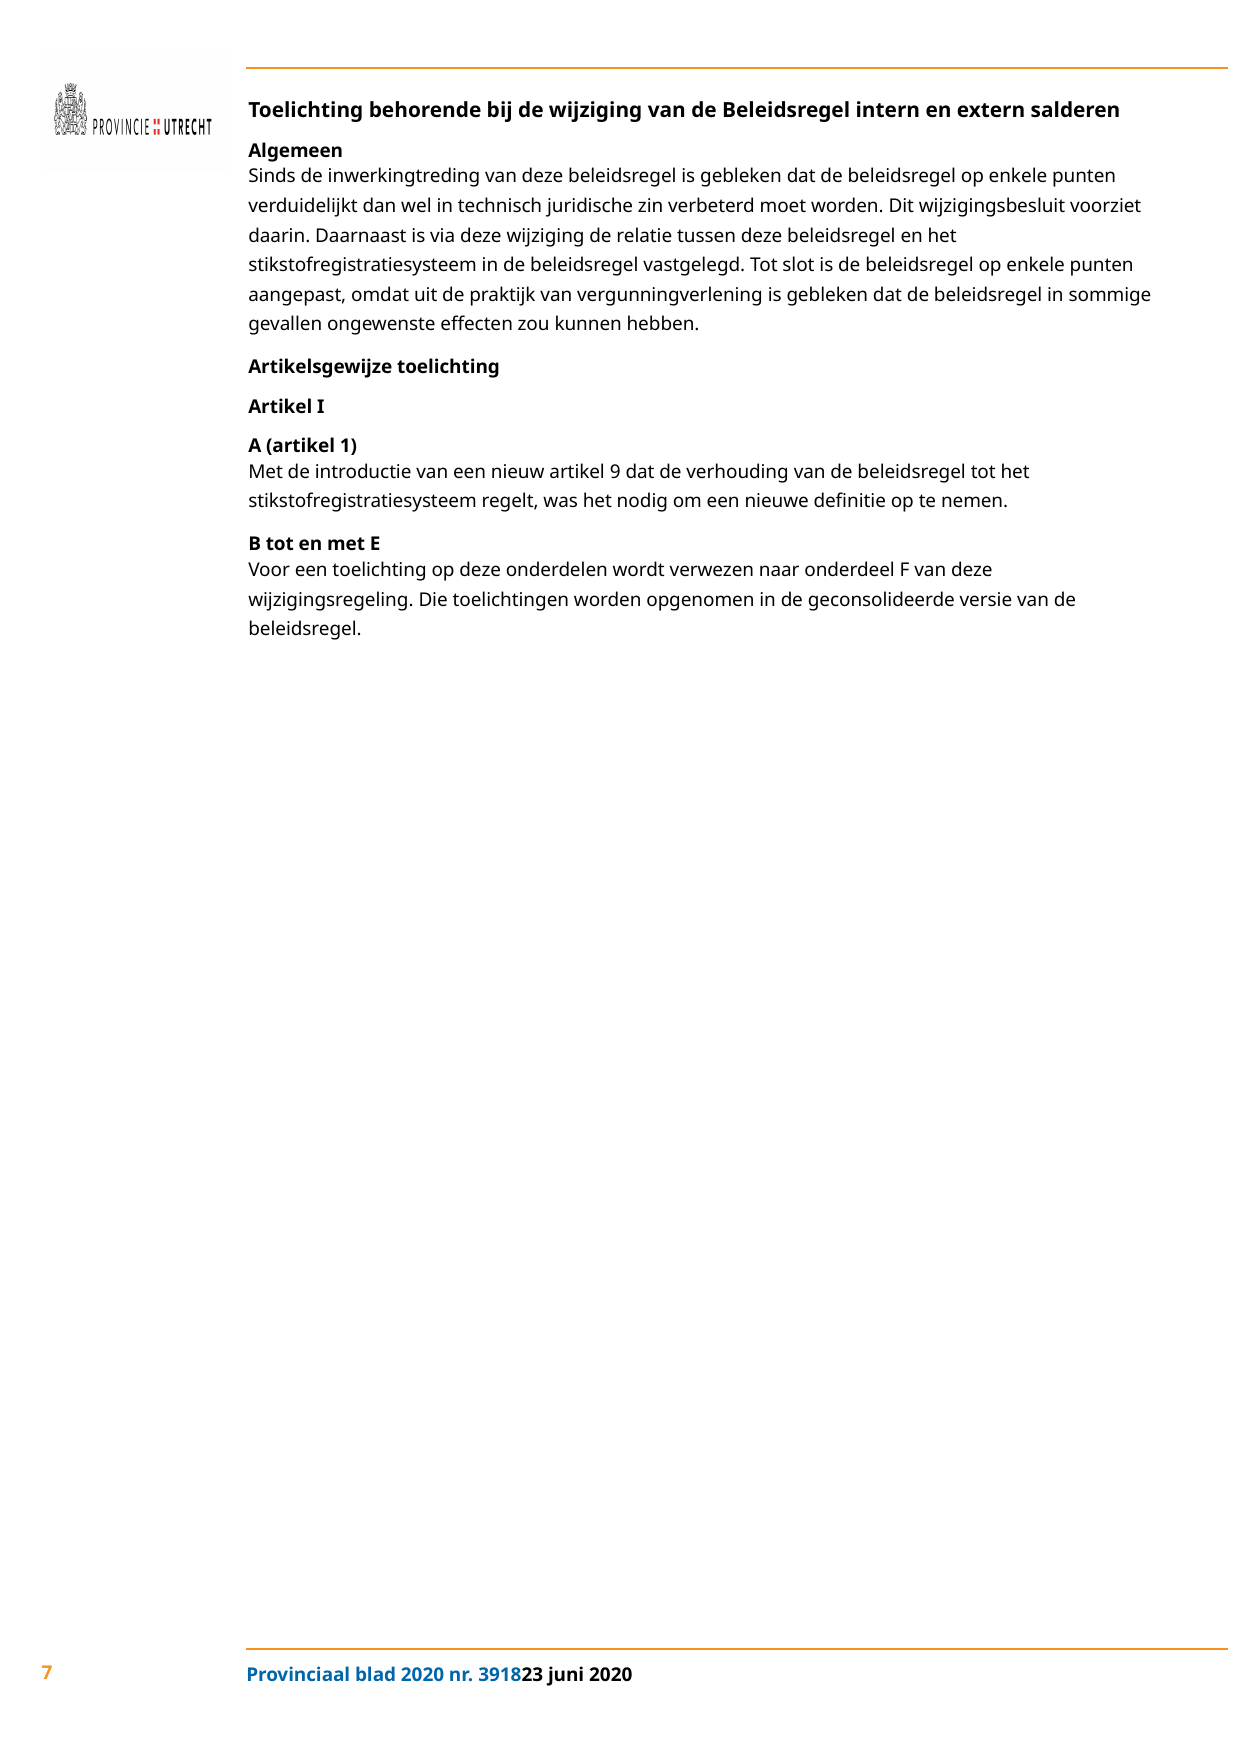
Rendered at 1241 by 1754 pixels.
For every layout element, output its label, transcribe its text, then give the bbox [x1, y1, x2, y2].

text Met de introductie van een nieuw artikel 9 dat de verhouding van de beleidsregel tot het stikstofregistratiesysteem regelt, was het nodig om een nieuwe definitie op te nemen. [248, 458, 1152, 513]
text B tot en met E [248, 531, 1152, 556]
text Artikel I [248, 393, 1152, 419]
text A (artikel 1) [248, 432, 1152, 458]
picture [41, 47, 231, 172]
text Voor een toelichting op deze onderdelen wordt verwezen naar onderdeel F van deze wijzigingsregeling. Die toelichtingen worden opgenomen in de geconsolideerde versie van de beleidsregel. [248, 556, 1152, 641]
text Algemeen [248, 137, 1152, 163]
text Sinds de inwerkingtreding van deze beleidsregel is gebleken dat de beleidsregel op enkele punten verduidelijkt dan wel in technisch juridische zin verbeterd moet worden. Dit wijzigingsbesluit voorziet daarin. Daarnaast is via deze wijziging de relatie tussen deze beleidsregel en het stikstofregistratiesysteem in de beleidsregel vastgelegd. Tot slot is de beleidsregel op enkele punten aangepast, omdat uit de praktijk van vergunningverlening is gebleken dat de beleidsregel in sommige gevallen ongewenste effecten zou kunnen hebben. [248, 163, 1152, 336]
text Toelichting behorende bij de wijziging van de Beleidsregel intern en extern salderen [248, 95, 1152, 123]
text Artikelsgewijze toelichting [248, 354, 1152, 379]
